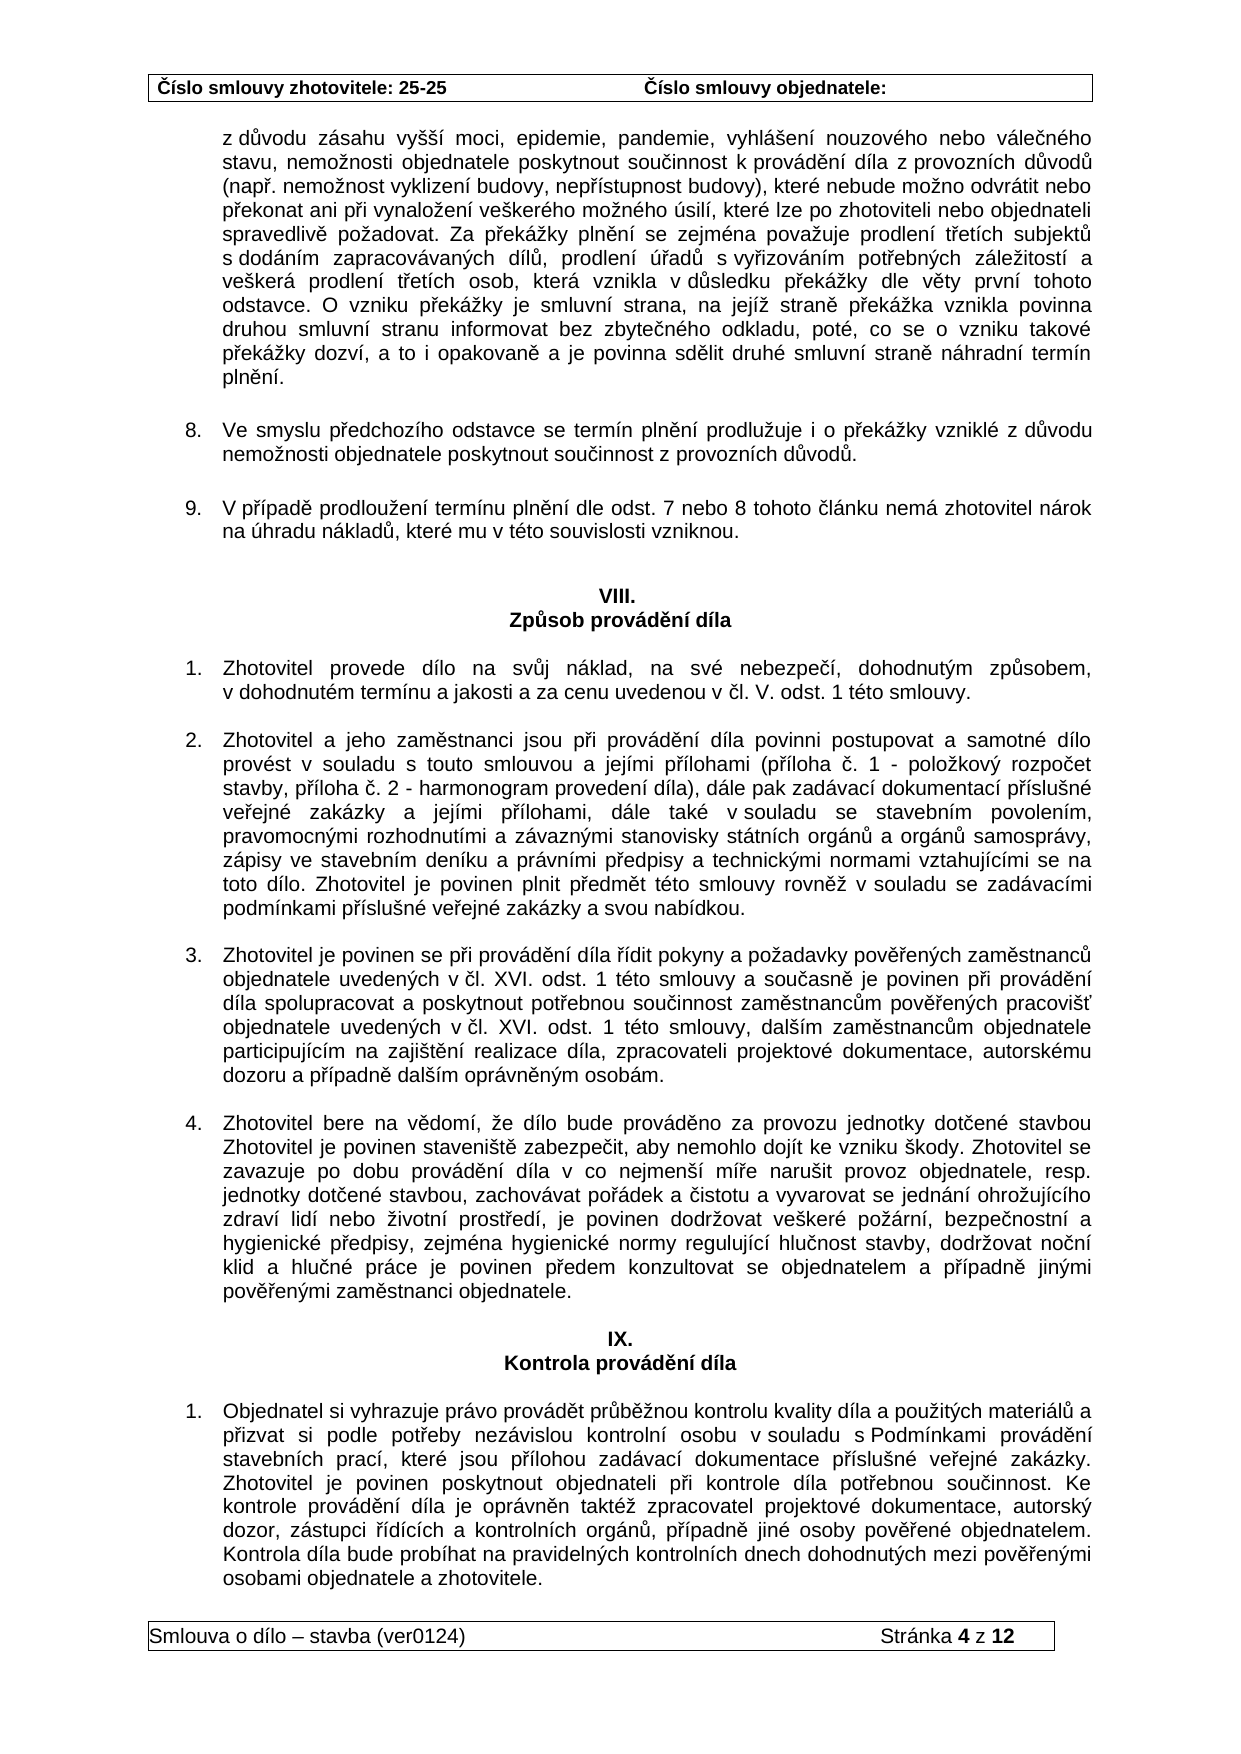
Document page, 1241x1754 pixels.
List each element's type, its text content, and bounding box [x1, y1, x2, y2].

list Zhotovitel a jeho zaměstnanci jsou při provádění díla povinni postupovat a samotné dílo provést v souladu s touto smlouvou a jejími přílohami (příloha č. 1 - položkový rozpočet stavby, příloha č. 2 - harmonogram provedení díla), dále pak zadávací dokumentací příslušné veřejné zakázky a jejími přílohami, dále také v souladu se stavebním povolením, pravomocnými rozhodnutími a závaznými stanovisky státních orgánů a orgánů samosprávy, zápisy ve stavebním deníku a právními předpisy a technickými normami vztahujícími se na toto dílo. Zhotovitel je povinen plnit předmět této smlouvy rovněž v souladu se zadávacími podmínkami příslušné veřejné zakázky a svou nabídkou. [185, 728, 1093, 919]
list Zhotovitel provede dílo na svůj náklad, na své nebezpečí, dohodnutým způsobem, v dohodnutém termínu a jakosti a za cenu uvedenou v čl. V. odst. 1 této smlouvy. [185, 656, 1093, 704]
text Způsob provádění díla [148, 608, 1093, 632]
list Zhotovitel je povinen se při provádění díla řídit pokyny a požadavky pověřených zaměstnanců objednatele uvedených v čl. XVI. odst. 1 této smlouvy a současně je povinen při provádění díla spolupracovat a poskytnout potřebnou součinnost zaměstnancům pověřených pracovišť objednatele uvedených v čl. XVI. odst. 1 této smlouvy, dalším zaměstnancům objednatele participujícím na zajištění realizace díla, zpracovateli projektové dokumentace, autorskému dozoru a případně dalším oprávněným osobám. [185, 943, 1093, 1087]
list Zhotovitel bere na vědomí, že dílo bude prováděno za provozu jednotky dotčené stavbou Zhotovitel je povinen staveniště zabezpečit, aby nemohlo dojít ke vzniku škody. Zhotovitel se zavazuje po dobu provádění díla v co nejmenší míře narušit provoz objednatele, resp. jednotky dotčené stavbou, zachovávat pořádek a čistotu a vyvarovat se jednání ohrožujícího zdraví lidí nebo životní prostředí, je povinen dodržovat veškeré požární, bezpečnostní a hygienické předpisy, zejména hygienické normy regulující hlučnost stavby, dodržovat noční klid a hlučné práce je povinen předem konzultovat se objednatelem a případně jinými pověřenými zaměstnanci objednatele. [185, 1111, 1093, 1303]
list z důvodu zásahu vyšší moci, epidemie, pandemie, vyhlášení nouzového nebo válečného stavu, nemožnosti objednatele poskytnout součinnost k provádění díla z provozních důvodů (např. nemožnost vyklizení budovy, nepřístupnost budovy), které nebude možno odvrátit nebo překonat ani při vynaložení veškerého možného úsilí, které lze po zhotoviteli nebo objednateli spravedlivě požadovat. Za překážky plnění se zejména považuje prodlení třetích subjektů s dodáním zapracovávaných dílů, prodlení úřadů s vyřizováním potřebných záležitostí a veškerá prodlení třetích osob, která vznikla v důsledku překážky dle věty první tohoto odstavce. O vzniku překážky je smluvní strana, na jejíž straně překážka vznikla povinna druhou smluvní stranu informovat bez zbytečného odkladu, poté, co se o vzniku takové překážky dozví, a to i opakovaně a je povinna sdělit druhé smluvní straně náhradní termín plnění. [185, 126, 1093, 389]
list Objednatel si vyhrazuje právo provádět průběžnou kontrolu kvality díla a použitých materiálů a přizvat si podle potřeby nezávislou kontrolní osobu v souladu s Podmínkami provádění stavebních prací, které jsou přílohou zadávací dokumentace příslušné veřejné zakázky. Zhotovitel je povinen poskytnout objednateli při kontrole díla potřebnou součinnost. Ke kontrole provádění díla je oprávněn taktéž zpracovatel projektové dokumentace, autorský dozor, zástupci řídících a kontrolních orgánů, případně jiné osoby pověřené objednatelem. Kontrola díla bude probíhat na pravidelných kontrolních dnech dohodnutých mezi pověřenými osobami objednatele a zhotovitele. [185, 1398, 1093, 1590]
text IX. [148, 1327, 1093, 1351]
list V případě prodloužení termínu plnění dle odst. 7 nebo 8 tohoto článku nemá zhotovitel nárok na úhradu nákladů, které mu v této souvislosti vzniknou. [185, 495, 1093, 543]
text VIII. [148, 584, 1093, 608]
text Kontrola provádění díla [148, 1351, 1093, 1374]
list Ve smyslu předchozího odstavce se termín plnění prodlužuje i o překážky vzniklé z důvodu nemožnosti objednatele poskytnout součinnost z provozních důvodů. [185, 418, 1093, 466]
